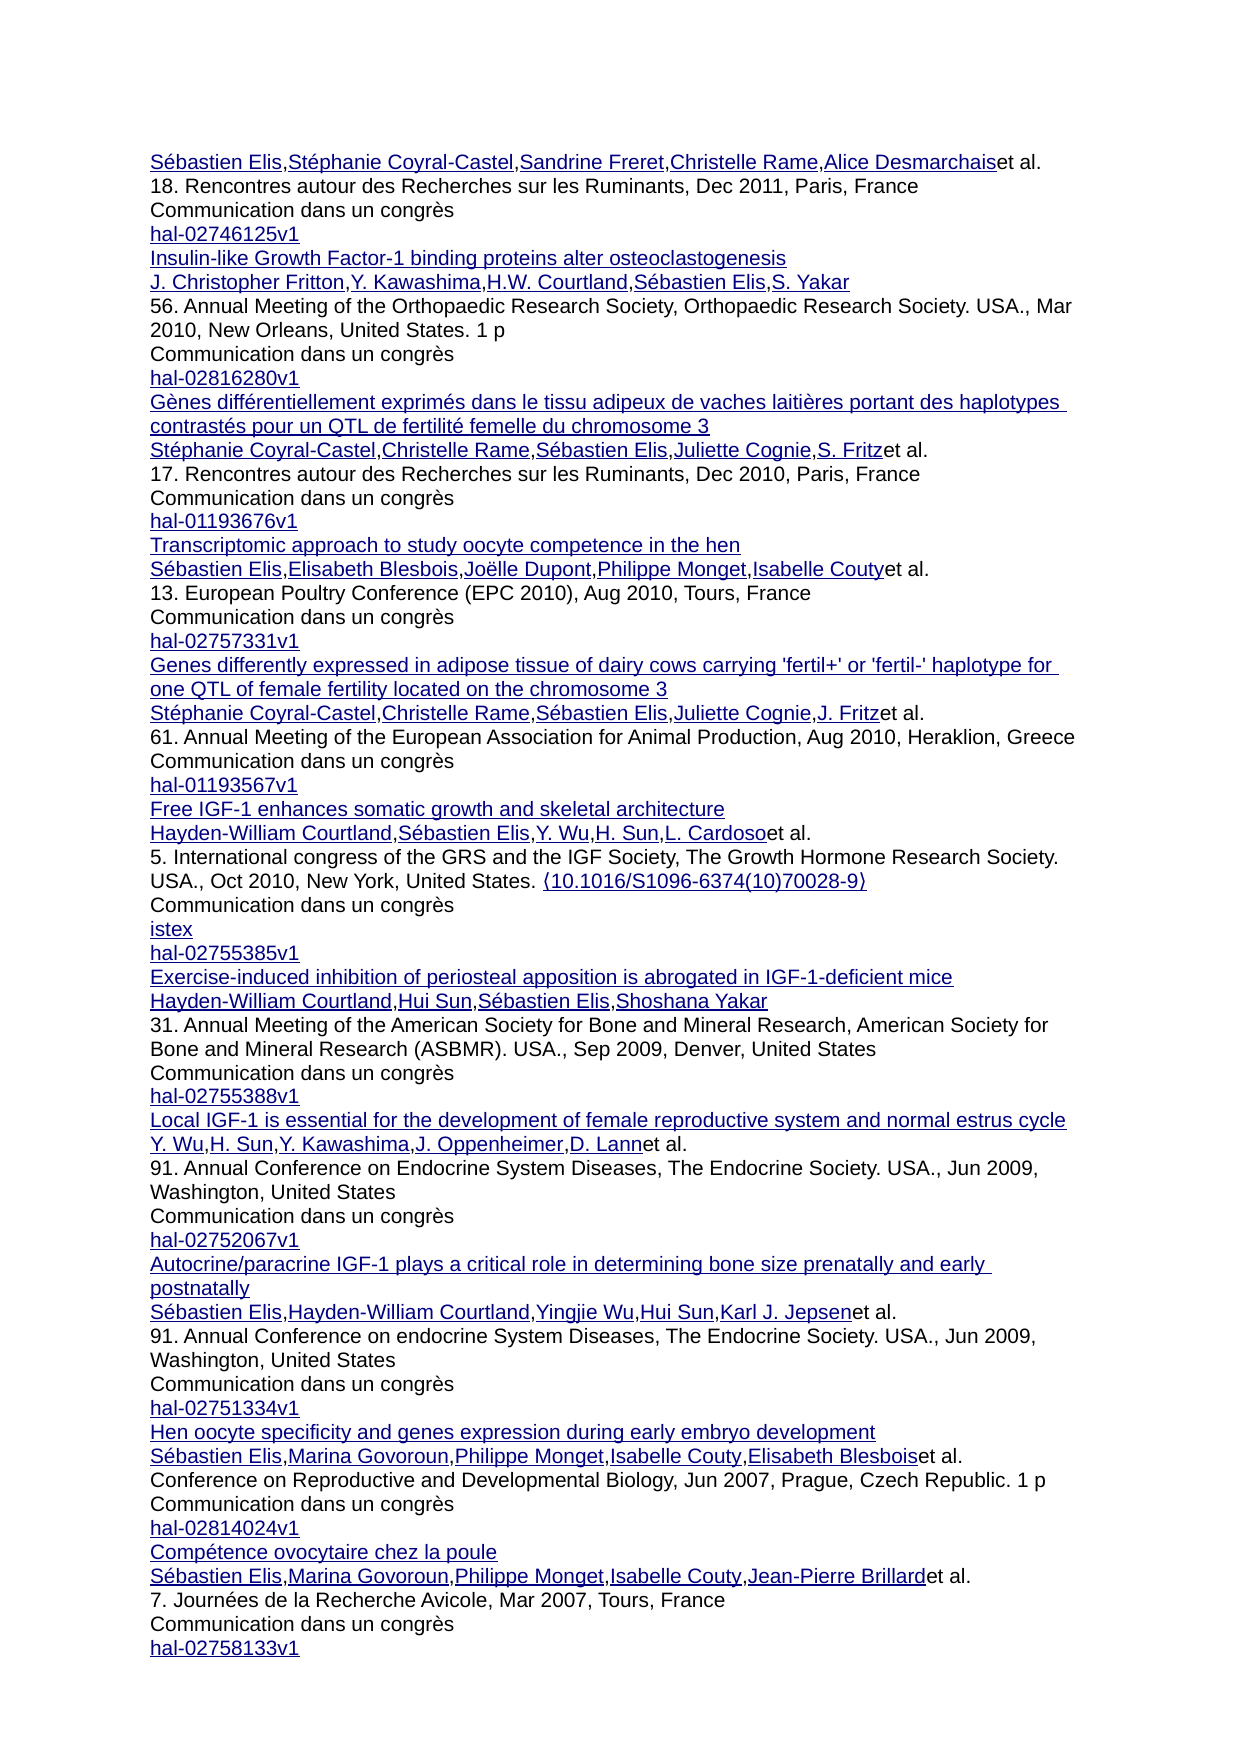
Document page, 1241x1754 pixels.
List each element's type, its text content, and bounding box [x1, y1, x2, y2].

table_cell Autocrine/paracrine IGF-1 plays a critical role in determining bone size prenatally and early postnatally Sébastien Elis,Hayden-William Courtland,Yingjie Wu,Hui Sun,Karl J. Jepsenet al. 91. Annual Conference on endocrine System Diseases, The Endocrine Society. USA., Jun 2009, Washington, United States Communication dans un congrès hal-02751334v1 [150, 1252, 1090, 1420]
table_cell Free IGF-1 enhances somatic growth and skeletal architecture Hayden-William Courtland,Sébastien Elis,Y. Wu,H. Sun,L. Cardosoet al. 5. International congress of the GRS and the IGF Society, The Growth Hormone Research Society. USA., Oct 2010, New York, United States. ⟨10.1016/S1096-6374(10)70028-9⟩ Communication dans un congrès istex hal-02755385v1 [150, 797, 1090, 964]
table_cell Compétence ovocytaire chez la poule Sébastien Elis,Marina Govoroun,Philippe Monget,Isabelle Couty,Jean-Pierre Brillardet al. 7. Journées de la Recherche Avicole, Mar 2007, Tours, France Communication dans un congrès hal-02758133v1 [150, 1540, 1090, 1659]
table_cell Exercise-induced inhibition of periosteal apposition is abrogated in IGF-1-deficient mice Hayden-William Courtland,Hui Sun,Sébastien Elis,Shoshana Yakar 31. Annual Meeting of the American Society for Bone and Mineral Research, American Society for Bone and Mineral Research (ASBMR). USA., Sep 2009, Denver, United States Communication dans un congrès hal-02755388v1 [150, 965, 1090, 1108]
table_cell Sébastien Elis,Stéphanie Coyral-Castel,Sandrine Freret,Christelle Rame,Alice Desmarchaiset al. 18. Rencontres autour des Recherches sur les Ruminants, Dec 2011, Paris, France Communication dans un congrès hal-02746125v1 [150, 150, 1090, 246]
table_cell Hen oocyte specificity and genes expression during early embryo development Sébastien Elis,Marina Govoroun,Philippe Monget,Isabelle Couty,Elisabeth Blesboiset al. Conference on Reproductive and Developmental Biology, Jun 2007, Prague, Czech Republic. 1 p Communication dans un congrès hal-02814024v1 [150, 1420, 1090, 1539]
table_cell Genes differently expressed in adipose tissue of dairy cows carrying 'fertil+' or 'fertil-' haplotype for one QTL of female fertility located on the chromosome 3 Stéphanie Coyral-Castel,Christelle Rame,Sébastien Elis,Juliette Cognie,J. Fritzet al. 61. Annual Meeting of the European Association for Animal Production, Aug 2010, Heraklion, Greece Communication dans un congrès hal-01193567v1 [150, 653, 1090, 797]
table_cell Local IGF-1 is essential for the development of female reproductive system and normal estrus cycle Y. Wu,H. Sun,Y. Kawashima,J. Oppenheimer,D. Lannet al. 91. Annual Conference on Endocrine System Diseases, The Endocrine Society. USA., Jun 2009, Washington, United States Communication dans un congrès hal-02752067v1 [150, 1108, 1090, 1252]
table_cell Insulin-like Growth Factor-1 binding proteins alter osteoclastogenesis J. Christopher Fritton,Y. Kawashima,H.W. Courtland,Sébastien Elis,S. Yakar 56. Annual Meeting of the Orthopaedic Research Society, Orthopaedic Research Society. USA., Mar 2010, New Orleans, United States. 1 p Communication dans un congrès hal-02816280v1 [150, 246, 1090, 389]
table_cell Gènes différentiellement exprimés dans le tissu adipeux de vaches laitières portant des haplotypes contrastés pour un QTL de fertilité femelle du chromosome 3 Stéphanie Coyral-Castel,Christelle Rame,Sébastien Elis,Juliette Cognie,S. Fritzet al. 17. Rencontres autour des Recherches sur les Ruminants, Dec 2010, Paris, France Communication dans un congrès hal-01193676v1 [150, 390, 1090, 533]
table_cell Transcriptomic approach to study oocyte competence in the hen Sébastien Elis,Elisabeth Blesbois,Joëlle Dupont,Philippe Monget,Isabelle Coutyet al. 13. European Poultry Conference (EPC 2010), Aug 2010, Tours, France Communication dans un congrès hal-02757331v1 [150, 533, 1090, 653]
